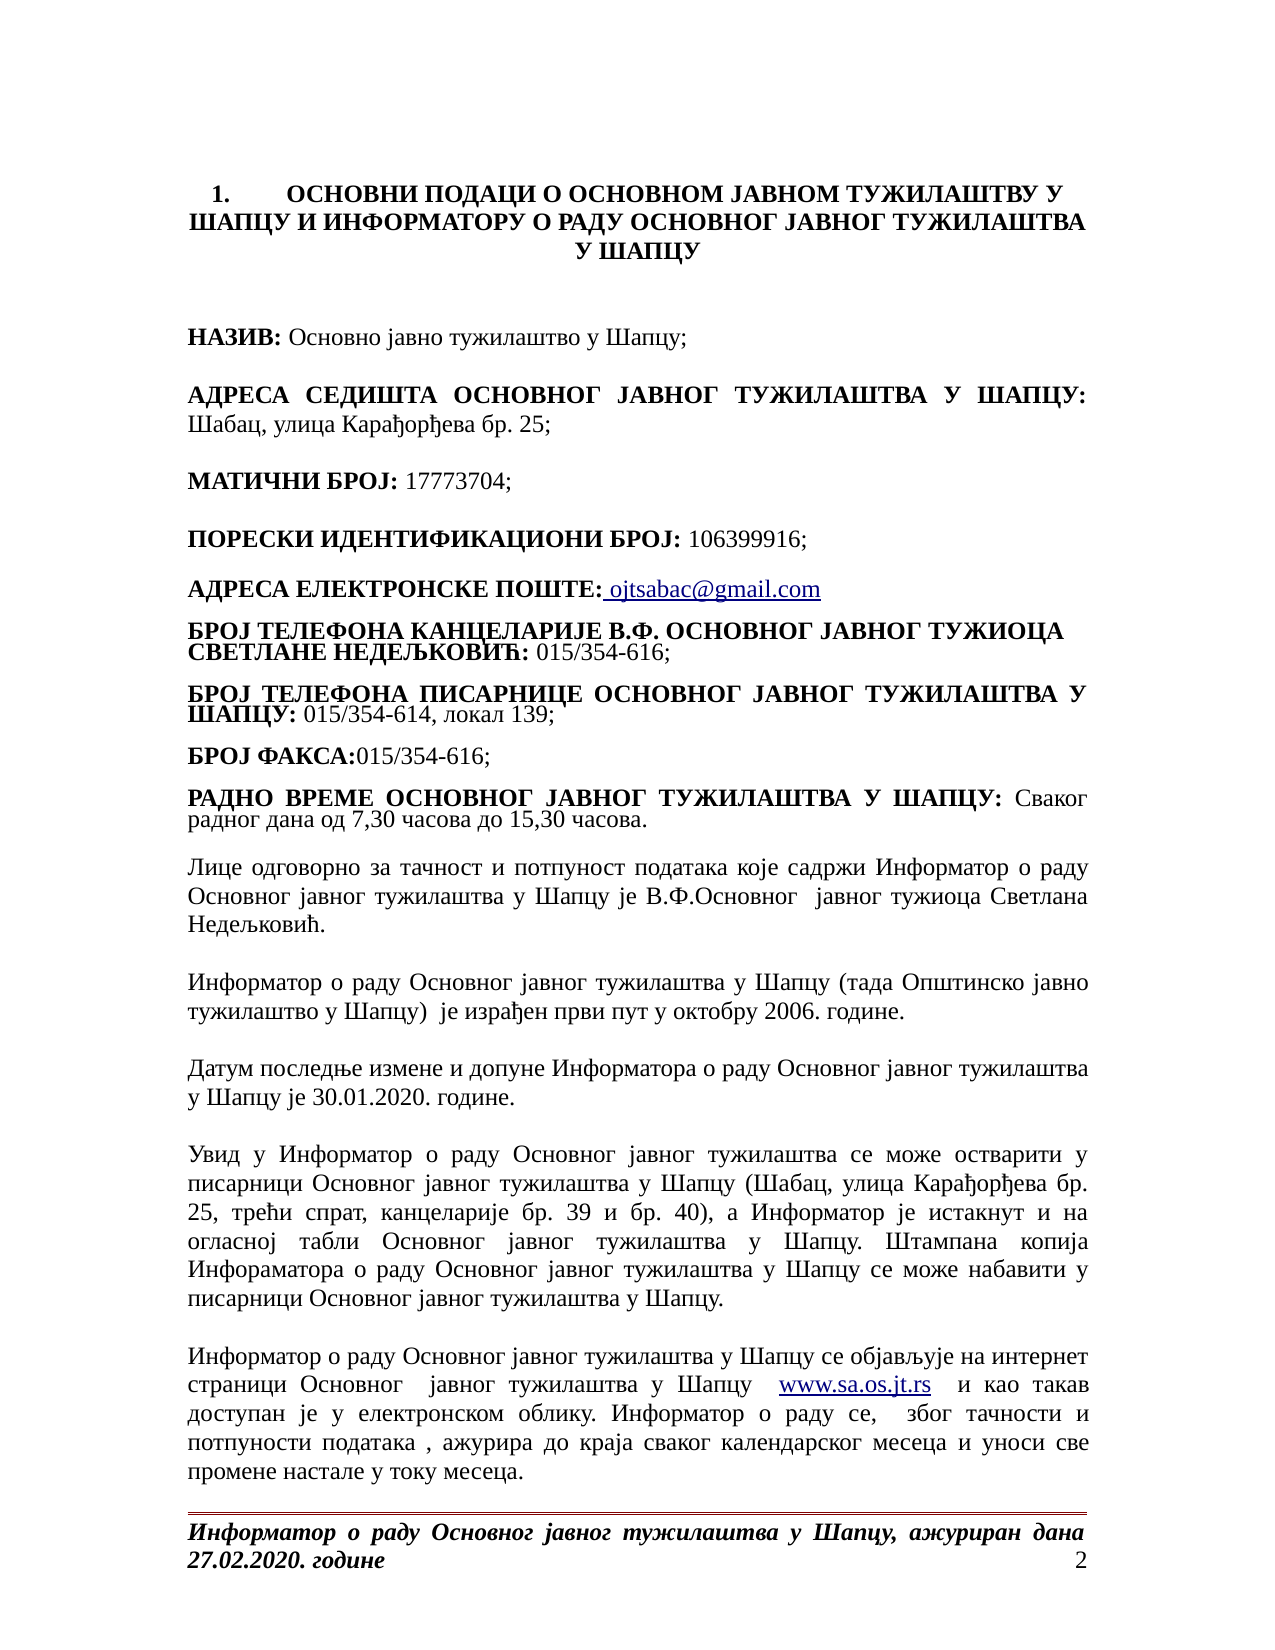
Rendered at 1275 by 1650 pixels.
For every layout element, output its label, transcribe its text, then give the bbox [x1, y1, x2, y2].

text БРОЈ ТЕЛЕФОНА ПИСАРНИЦЕ ОСНОВНОГ ЈАВНОГ ТУЖИЛАШТВА У ШАПЦУ: 015/354-614, локал 139; [187, 685, 1087, 727]
text АДРЕСА ЕЛЕКТРОНСКЕ ПОШТЕ: ojtsabac@gmail.com [219, 581, 1087, 602]
text РАДНО ВРЕМЕ ОСНОВНОГ ЈАВНОГ ТУЖИЛАШТВА У ШАПЦУ: Сваког радног дана од 7,30 часова до 15,30 часова. [187, 789, 1087, 831]
text АДРЕСА СЕДИШТА ОСНОВНОГ ЈАВНОГ ТУЖИЛАШТВА У ШАПЦУ: Шабац, улица Карађорђева бр. 25; [187, 380, 1087, 437]
text БРОЈ ФАКСА:015/354-616; [187, 748, 1087, 769]
text НАЗИВ: Основно јавно тужилаштво у Шапцу; [187, 322, 1087, 351]
text Информaтор о раду Основног јавног тужилаштва у Шапцу (тада Општинско јавно тужилаштво у Шапцу) је израђен први пут у октобру 2006. године. [187, 967, 1089, 1024]
text Датум последње измене и допуне Информатора о раду Основног јавног тужилаштва у Шапцу је 30.01.2020. године. [187, 1053, 1089, 1111]
text Увид у Информатор о раду Основног јавног тужилаштва се може остварити у писарници Основног јавног тужилаштва у Шапцу (Шабац, улица Карађорђева бр. 25, трећи спрат, канцеларије бр. 39 и бр. 40), а Информатор је истакнут и на огласној табли Основног јавног тужилаштва у Шапцу. Штампана копија Инфораматора о раду Основног јавног тужилаштва у Шапцу се може набавити у писарници Основног јавног тужилаштва у Шапцу. [187, 1139, 1089, 1312]
text МАТИЧНИ БРОЈ: 17773704; [187, 466, 1087, 495]
list ОСНОВНИ ПОДАЦИ О ОСНОВНОМ ЈАВНОМ ТУЖИЛАШТВУ У ШАПЦУ И ИНФОРМАТОРУ О РАДУ ОСНОВНОГ ЈАВНОГ ТУЖИЛАШТВА У ШАПЦУ [187, 179, 1087, 265]
text Информатор о раду Основног јавног тужилаштва у Шапцу се објављује на интернет страници Основног јавног тужилаштва у Шапцу www.sa.os.jt.rs и као такав доступан је у електронском облику. Информатор о раду се, због тачности и потпуности података , ажурира до краја сваког календарског месеца и уноси све промене настале у току месеца. [187, 1341, 1089, 1484]
text Лице одговорно за тачност и потпуност података које садржи Информатор о раду Основног јавног тужилаштва у Шапцу је В.Ф.Основног јавног тужиоца Светлана Недељковић. [187, 852, 1089, 938]
text БРОЈ ТЕЛЕФОНА КАНЦЕЛАРИЈЕ В.Ф. ОСНОВНОГ ЈАВНОГ ТУЖИОЦА СВЕТЛАНЕ НЕДЕЉКОВИЋ: 015/354-616; [187, 623, 1087, 664]
text ПОРЕСКИ ИДЕНТИФИКАЦИОНИ БРОЈ: 106399916; [187, 524, 1087, 552]
